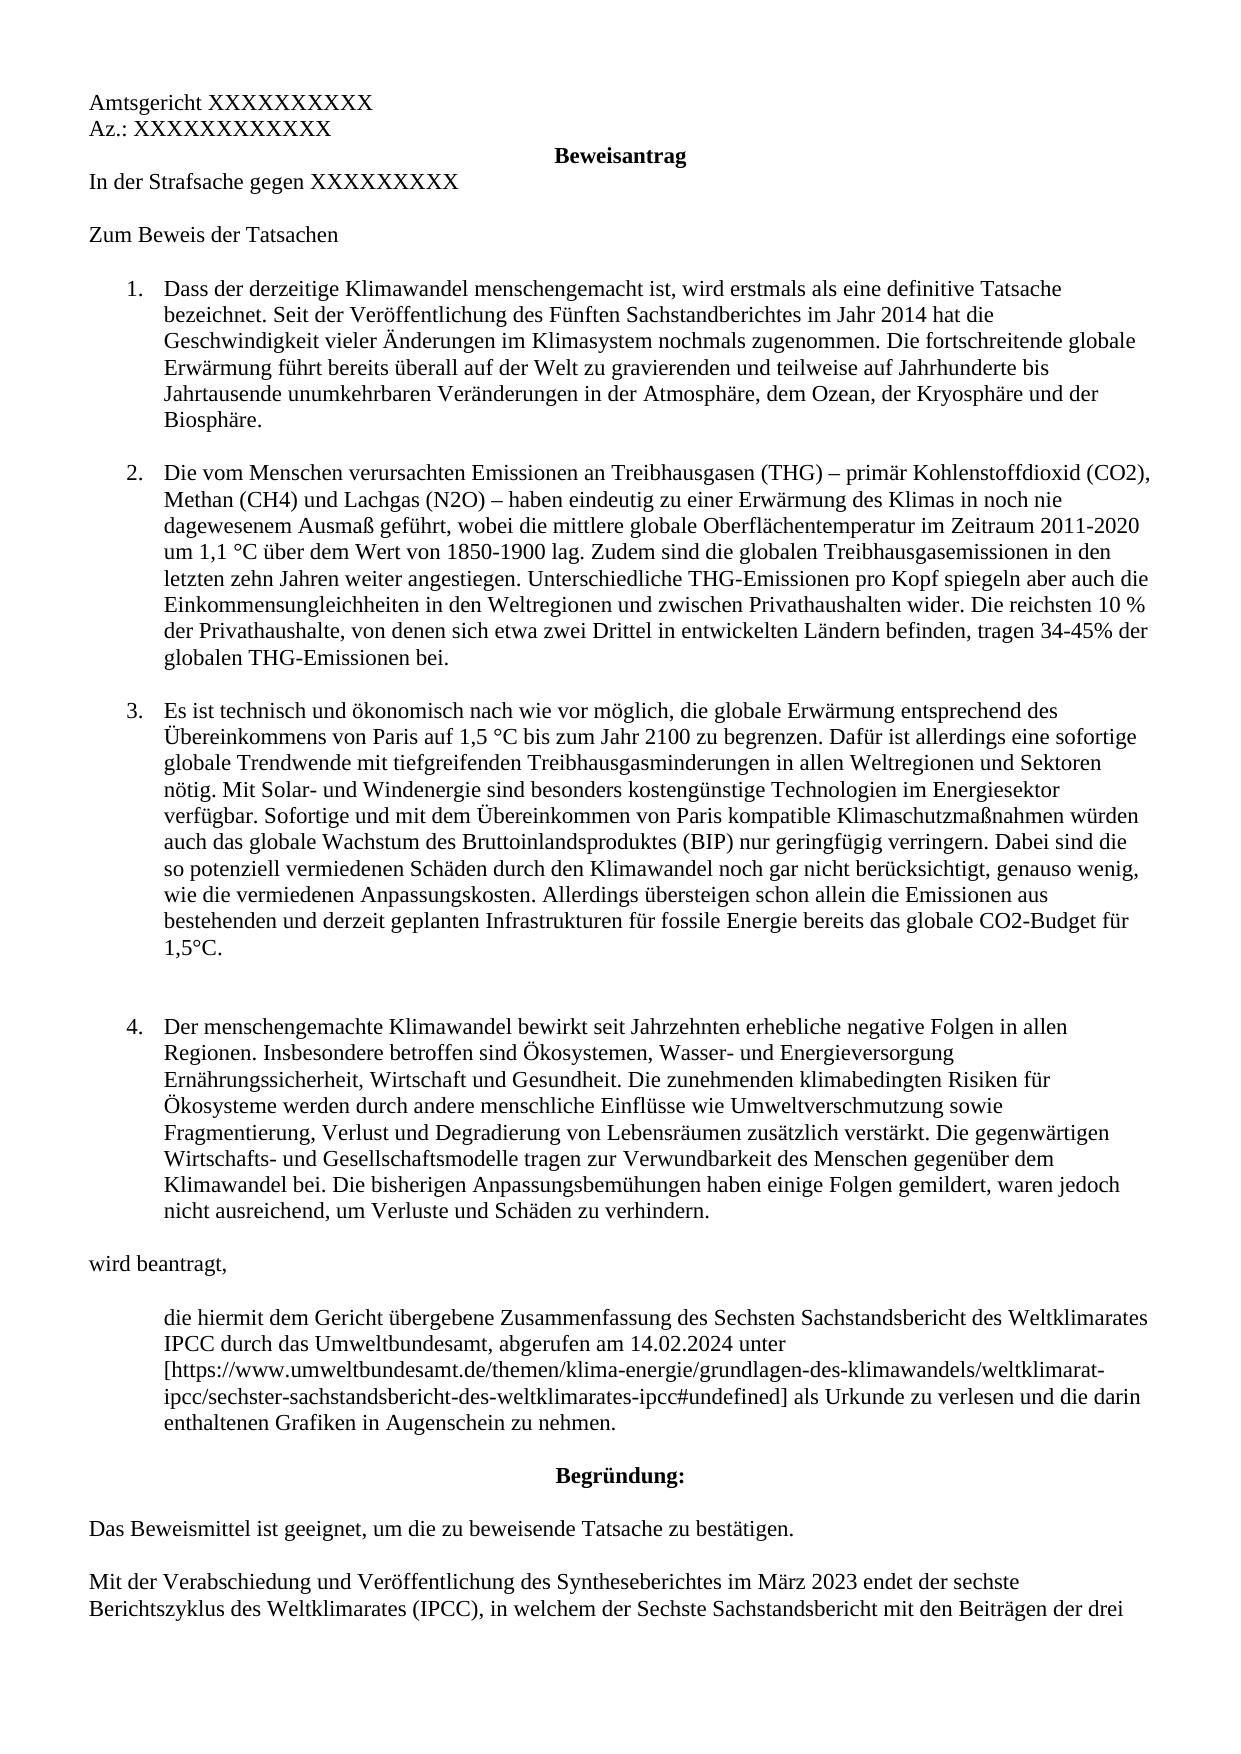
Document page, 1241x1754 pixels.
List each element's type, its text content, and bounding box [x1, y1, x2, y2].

text Beweisantrag [89, 142, 1152, 168]
text In der Strafsache gegen XXXXXXXXX [89, 168, 1152, 195]
text Zum Beweis der Tatsachen [89, 221, 1152, 248]
list Der menschengemachte Klimawandel bewirkt seit Jahrzehnten erhebliche negative Folgen in allen Regionen. Insbesondere betroffen sind Ökosystemen, Wasser- und Energieversorgung Ernährungssicherheit, Wirtschaft und Gesundheit. Die zunehmenden klimabedingten Risiken für Ökosysteme werden durch andere menschliche Einflüsse wie Umweltverschmutzung sowie Fragmentierung, Verlust und ⁠Degradierung⁠ von Lebensräumen zusätzlich verstärkt. Die gegenwärtigen Wirtschafts- und Gesellschaftsmodelle tragen zur ⁠Verwundbarkeit⁠ des Menschen gegenüber dem Klimawandel bei. Die bisherigen Anpassungsbemühungen haben einige Folgen gemildert, waren jedoch nicht ausreichend, um Verluste und Schäden zu verhindern. [126, 1013, 1152, 1224]
list die hiermit dem Gericht übergebene Zusammenfassung des Sechsten Sachstandsbericht des Weltklimarates IPCC durch das Umweltbundesamt, abgerufen am 14.02.2024 unter [https://www.umweltbundesamt.de/themen/klima-energie/grundlagen-des-klimawandels/weltklimarat-ipcc/sechster-sachstandsbericht-des-weltklimarates-ipcc#undefined] als Urkunde zu verlesen und die darin enthaltenen Grafiken in Augenschein zu nehmen. [164, 1304, 1152, 1435]
text Az.: XXXXXXXXXXXX [89, 115, 1152, 142]
text Mit der Verabschiedung und Veröffentlichung des Syntheseberichtes im März 2023 endet der sechste Berichtszyklus des Weltklimarates (IPCC), in welchem der Sechste Sachstandsbericht mit den Beiträgen der drei [89, 1568, 1152, 1621]
text Das Beweismittel ist geeignet, um die zu beweisende Tatsache zu bestätigen. [89, 1515, 1152, 1541]
text wird beantragt, [89, 1251, 1152, 1277]
text Begründung: [89, 1462, 1152, 1488]
list Es ist technisch und ökonomisch nach wie vor möglich, die globale Erwärmung entsprechend des Übereinkommens von Paris auf 1,5 °C bis zum Jahr 2100 zu begrenzen. Dafür ist allerdings eine sofortige globale Trendwende mit tiefgreifenden Treibhausgasminderungen in allen Weltregionen und Sektoren nötig. Mit Solar- und Windenergie sind besonders kostengünstige Technologien im Energiesektor verfügbar. Sofortige und mit dem Übereinkommen von Paris kompatible Klimaschutzmaßnahmen würden auch das globale Wachstum des Bruttoinlandsproduktes (BIP) nur geringfügig verringern. Dabei sind die so potenziell vermiedenen Schäden durch den Klimawandel noch gar nicht berücksichtigt, genauso wenig, wie die vermiedenen Anpassungskosten. Allerdings übersteigen schon allein die Emissionen aus bestehenden und derzeit geplanten Infrastrukturen für fossile Energie bereits das globale CO2-Budget für 1,5°C. [126, 697, 1152, 960]
list Die vom Menschen verursachten Emissionen an Treibhausgasen (THG) – primär Kohlenstoffdioxid (CO2), Methan (CH4) und Lachgas (N2O) – haben eindeutig zu einer Erwärmung des Klimas in noch nie dagewesenem Ausmaß geführt, wobei die mittlere globale Oberflächentemperatur im Zeitraum 2011-2020 um 1,1 °C über dem Wert von 1850-1900 lag. Zudem sind die globalen Treibhausgasemissionen in den letzten zehn Jahren weiter angestiegen. Unterschiedliche THG-Emissionen pro Kopf spiegeln aber auch die Einkommensungleichheiten in den Weltregionen und zwischen Privathaushalten wider. Die reichsten 10 % der Privathaushalte, von denen sich etwa zwei Drittel in entwickelten Ländern befinden, tragen 34-45% der globalen THG-Emissionen bei. [126, 459, 1152, 670]
text Amtsgericht XXXXXXXXXX [89, 89, 1152, 115]
list Dass der derzeitige ⁠Klimawandel⁠ menschengemacht ist, wird erstmals als eine definitive Tatsache bezeichnet. Seit der Veröffentlichung des Fünften Sachstandberichtes im Jahr 2014 hat die Geschwindigkeit vieler Änderungen im ⁠Klimasystem⁠ nochmals zugenommen. Die fortschreitende globale Erwärmung führt bereits überall auf der Welt zu gravierenden und teilweise auf Jahrhunderte bis Jahrtausende unumkehrbaren Veränderungen in der ⁠Atmosphäre⁠, dem Ozean, der Kryosphäre und der Biosphäre. [126, 274, 1152, 433]
